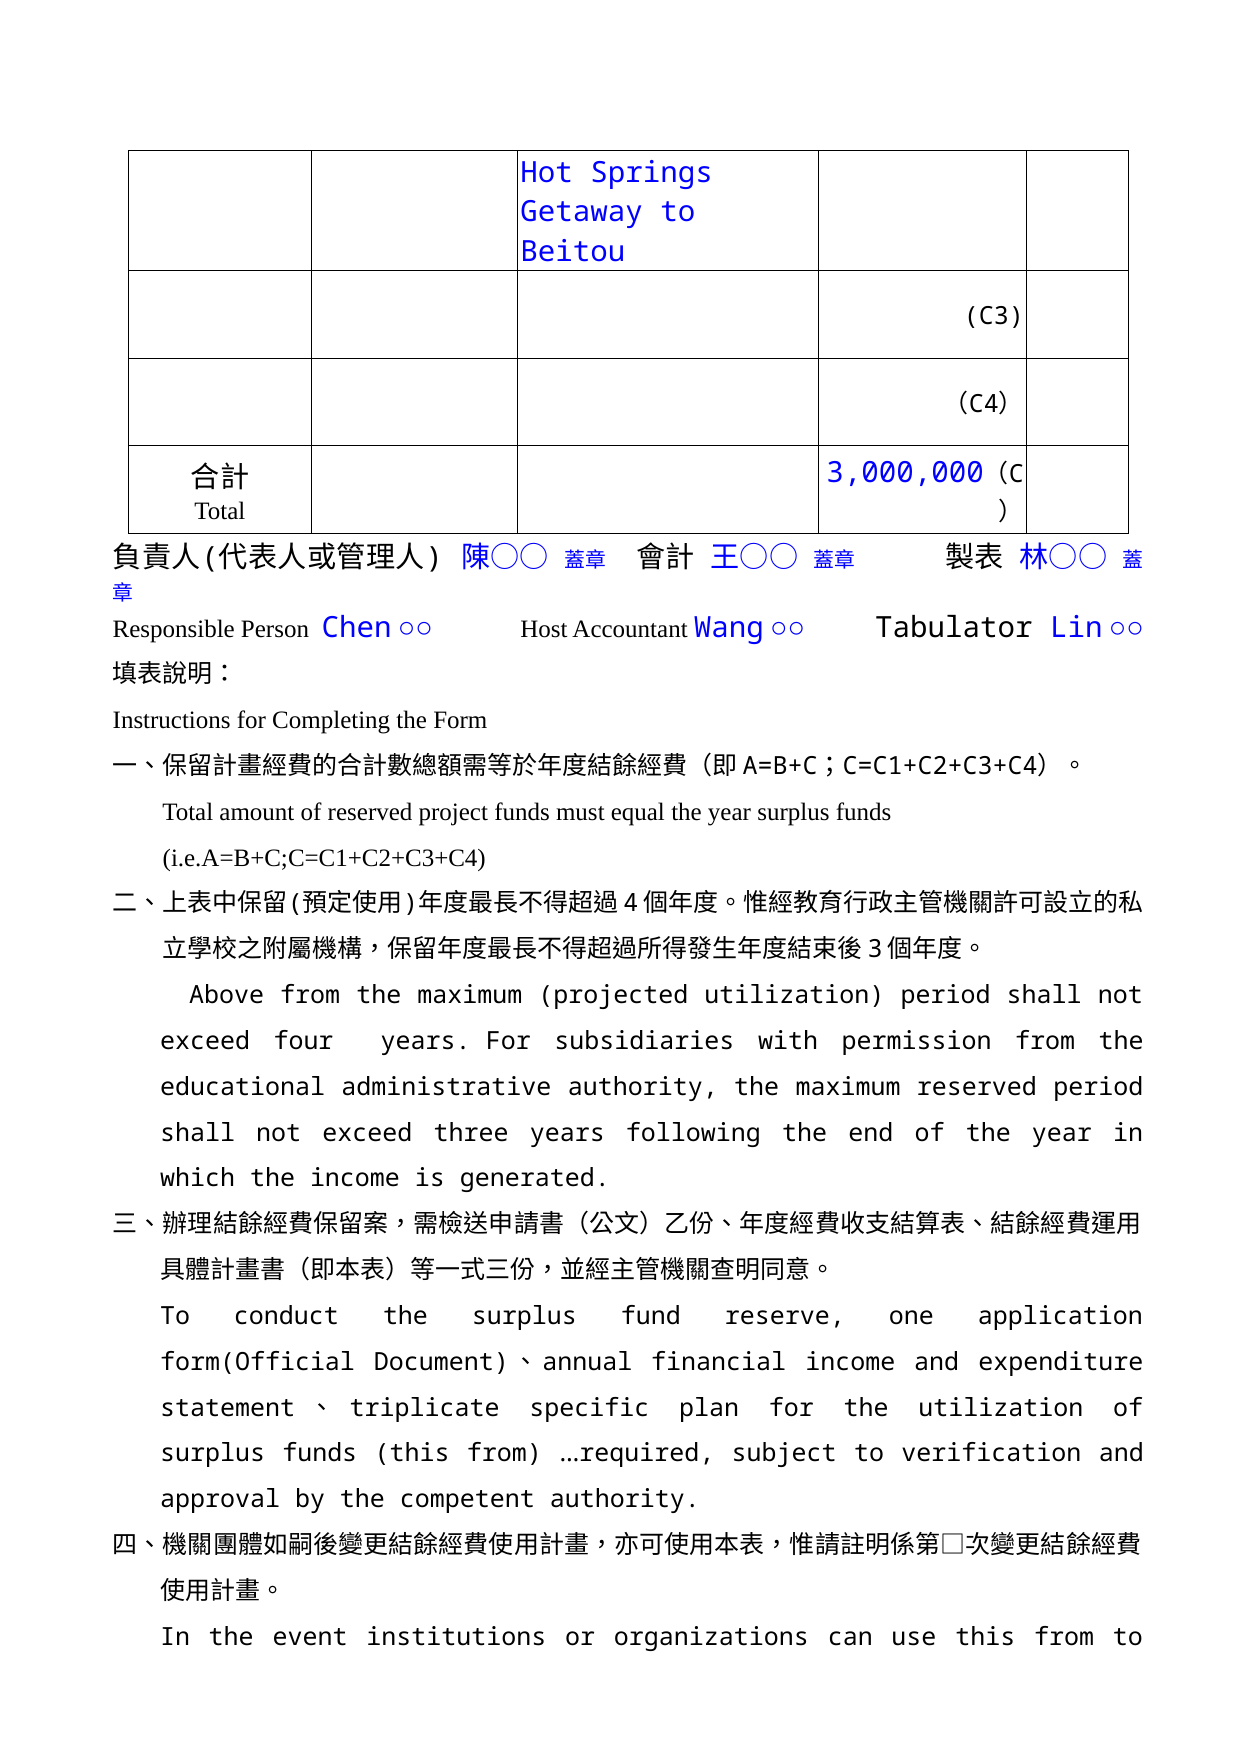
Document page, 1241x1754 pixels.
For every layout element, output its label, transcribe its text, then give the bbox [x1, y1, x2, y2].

text 四、機關團體如嗣後變更結餘經費使用計畫，亦可使用本表，惟請註明係第□次變更結餘經費使用計畫。 [112, 1517, 1144, 1608]
table_cell [518, 359, 818, 445]
table_cell [129, 271, 311, 358]
text Instructions for Completing the Form [112, 692, 1144, 738]
text Responsible Person Chen ○○ Host Accountant Wang ○○ Tabulator Lin ○○ [112, 606, 1144, 646]
table_cell [1027, 271, 1128, 358]
table_cell 3,000,000（C） [819, 446, 1026, 533]
table_cell [312, 271, 517, 358]
text 二、上表中保留(預定使用)年度最長不得超過4個年度。惟經教育行政主管機關許可設立的私立學校之附屬機構，保留年度最長不得超過所得發生年度結束後3個年度。 [112, 875, 1144, 967]
text Above from the maximum (projected utilization) period shall not exceed four years. For subsidiaries with permission from the educational administrative authority, the maximum reserved period shall not exceed three years following the end of the year in which the income is generated. [124, 967, 1144, 1196]
text To conduct the surplus fund reserve, one application form(Official Document)、annual financial income and expenditure statement、triplicate specific plan for the utilization of surplus funds (this from) …required, subject to verification and approval by the competent authority. [160, 1288, 1144, 1517]
table_cell [312, 446, 517, 533]
table_cell [1027, 151, 1128, 270]
table_cell [129, 151, 311, 270]
text In the event institutions or organizations can use this from to [160, 1608, 1144, 1654]
table_cell （C4） [819, 359, 1026, 445]
text 負責人(代表人或管理人) 陳○○ 蓋章 會計 王○○ 蓋章 製表 林○○ 蓋章 [112, 534, 1144, 606]
text 填表說明： [112, 646, 1144, 692]
table_cell [1027, 359, 1128, 445]
table_cell [518, 446, 818, 533]
table_cell [312, 151, 517, 270]
table_cell [312, 359, 517, 445]
text 一、保留計畫經費的合計數總額需等於年度結餘經費（即A=B+C；C=C1+C2+C3+C4）。 [112, 738, 1144, 783]
table_cell 合計 Total [129, 446, 311, 533]
table_cell Hot Springs Getaway to Beitou [518, 151, 818, 270]
table_cell [129, 359, 311, 445]
table_cell [1027, 446, 1128, 533]
table_cell [518, 271, 818, 358]
table_cell [819, 151, 1026, 270]
text (i.e.A=B+C;C=C1+C2+C3+C4) [112, 829, 1144, 875]
text Total amount of reserved project funds must equal the year surplus funds [112, 783, 1144, 829]
table_cell (C3) [819, 271, 1026, 358]
text 三、辦理結餘經費保留案，需檢送申請書（公文）乙份、年度經費收支結算表、結餘經費運用具體計畫書（即本表）等一式三份，並經主管機關查明同意。 [112, 1196, 1144, 1288]
